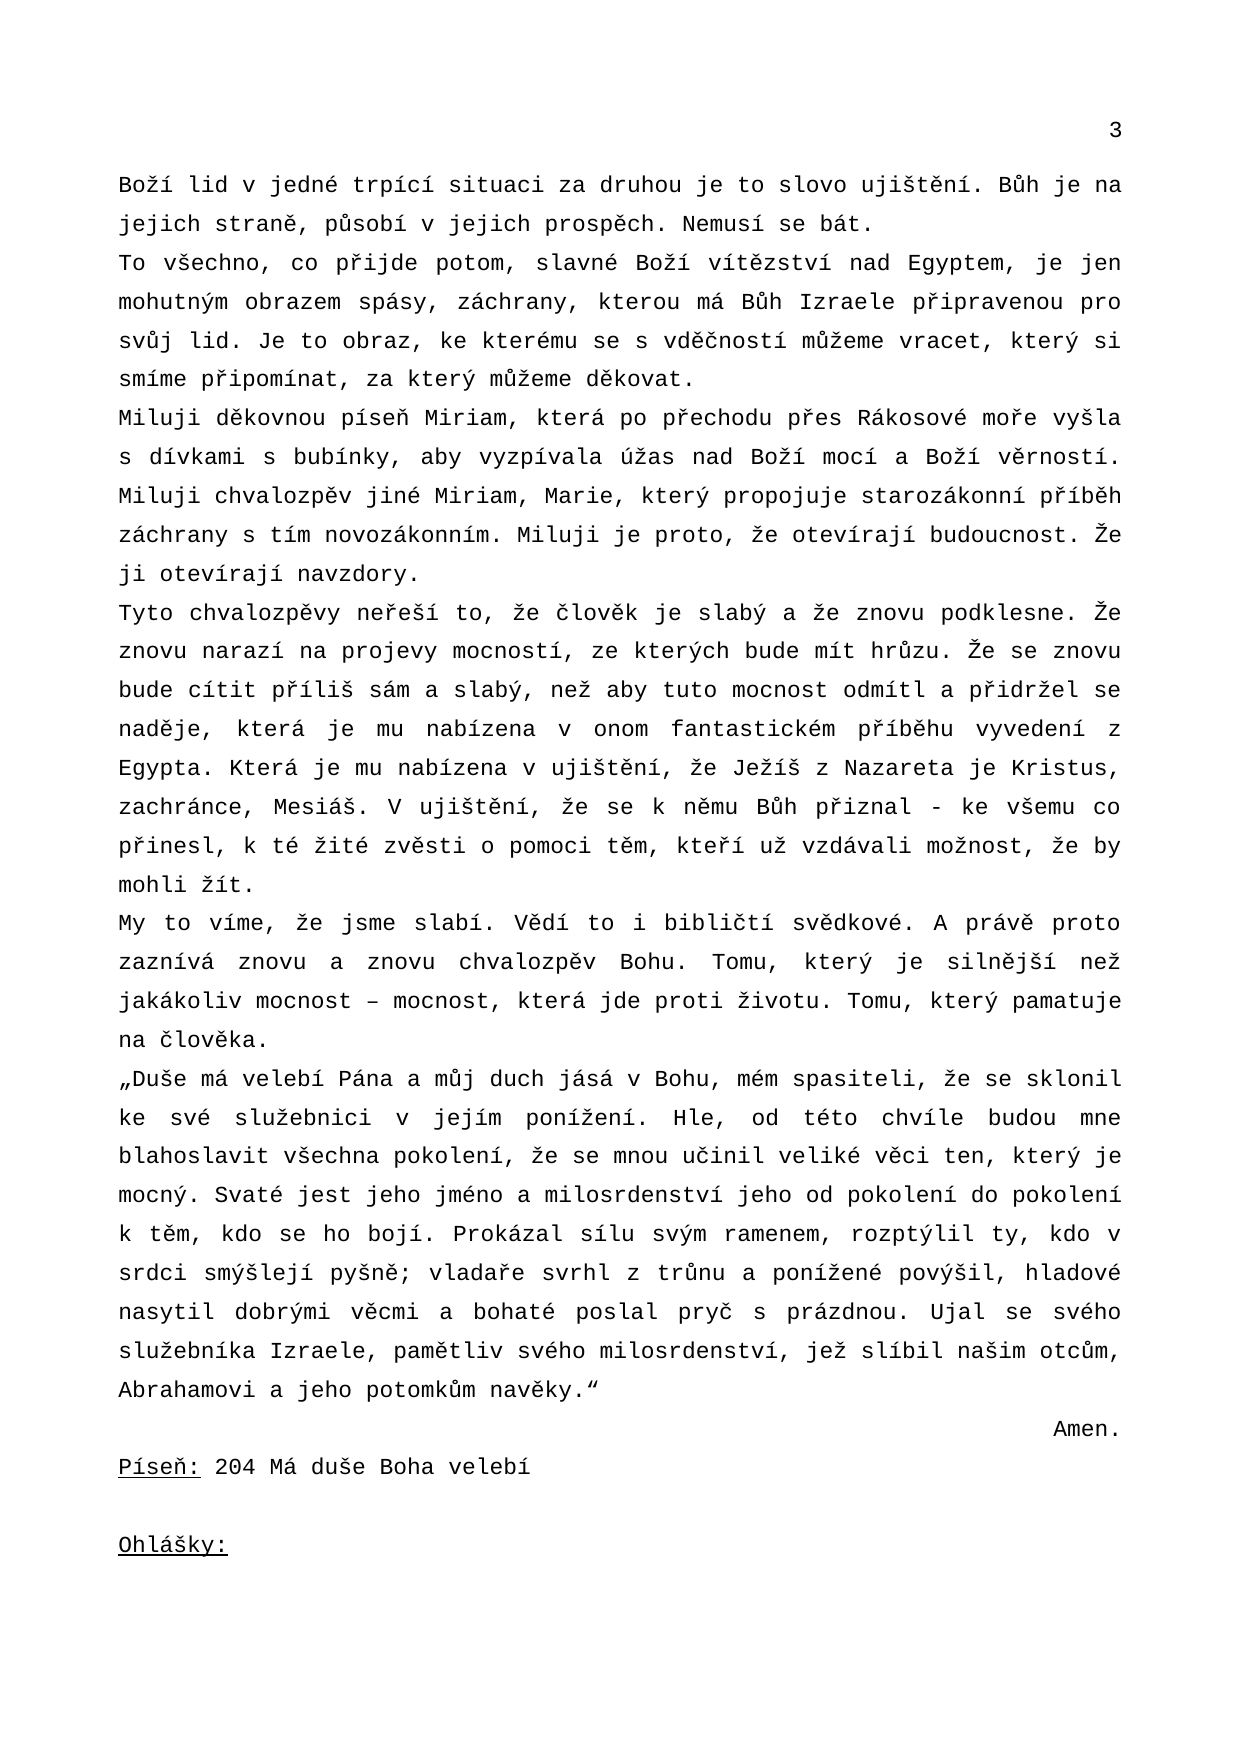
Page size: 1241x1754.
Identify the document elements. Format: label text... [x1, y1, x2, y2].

text Tyto chvalozpěvy neřeší to, že člověk je slabý a že znovu podklesne. Že znovu narazí na projevy mocností, ze kterých bude mít hrůzu. Že se znovu bude cítit příliš sám a slabý, než aby tuto mocnost odmítl a přidržel se naděje, která je mu nabízena v onom fantastickém příběhu vyvedení z Egypta. Která je mu nabízena v ujištění, že Ježíš z Nazareta je Kristus, zachránce, Mesiáš. V ujištění, že se k němu Bůh přiznal - ke všemu co přinesl, k té žité zvěsti o pomoci těm, kteří už vzdávali možnost, že by mohli žít. [118, 601, 1122, 899]
text To všechno, co přijde potom, slavné Boží vítězství nad Egyptem, je jen mohutným obrazem spásy, záchrany, kterou má Bůh Izraele připravenou pro svůj lid. Je to obraz, ke kterému se s vděčností můžeme vracet, který si smíme připomínat, za který můžeme děkovat. [118, 251, 1122, 394]
text Píseň: 204 Má duše Boha velebí [118, 1456, 1122, 1482]
text Boží lid v jedné trpící situaci za druhou je to slovo ujištění. Bůh je na jejich straně, působí v jejich prospěch. Nemusí se bát. [118, 173, 1122, 238]
text My to víme, že jsme slabí. Vědí to i bibličtí svědkové. A právě proto zaznívá znovu a znovu chvalozpěv Bohu. Tomu, který je silnější než jakákoliv mocnost – mocnost, která jde proti životu. Tomu, který pamatuje na člověka. [118, 912, 1122, 1054]
text Miluji děkovnou píseň Miriam, která po přechodu přes Rákosové moře vyšla s dívkami s bubínky, aby vyzpívala úžas nad Boží mocí a Boží věrností. Miluji chvalozpěv jiné Miriam, Marie, který propojuje starozákonní příběh záchrany s tím novozákonním. Miluji je proto, že otevírají budoucnost. Že ji otevírají navzdory. [118, 407, 1122, 588]
text Amen. [118, 1417, 1122, 1443]
text Ohlášky: [118, 1533, 1122, 1559]
text „Duše má velebí Pána a můj duch jásá v Bohu, mém spasiteli, že se sklonil ke své služebnici v jejím ponížení. Hle, od této chvíle budou mne blahoslavit všechna pokolení, že se mnou učinil veliké věci ten, který je mocný. Svaté jest jeho jméno a milosrdenství jeho od pokolení do pokolení k těm, kdo se ho bojí. Prokázal sílu svým ramenem, rozptýlil ty, kdo v srdci smýšlejí pyšně; vladaře svrhl z trůnu a ponížené povýšil, hladové nasytil dobrými věcmi a bohaté poslal pryč s prázdnou. Ujal se svého služebníka Izraele, pamětliv svého milosrdenství, jež slíbil našim otcům, Abrahamovi a jeho potomkům navěky.“ [118, 1067, 1122, 1404]
